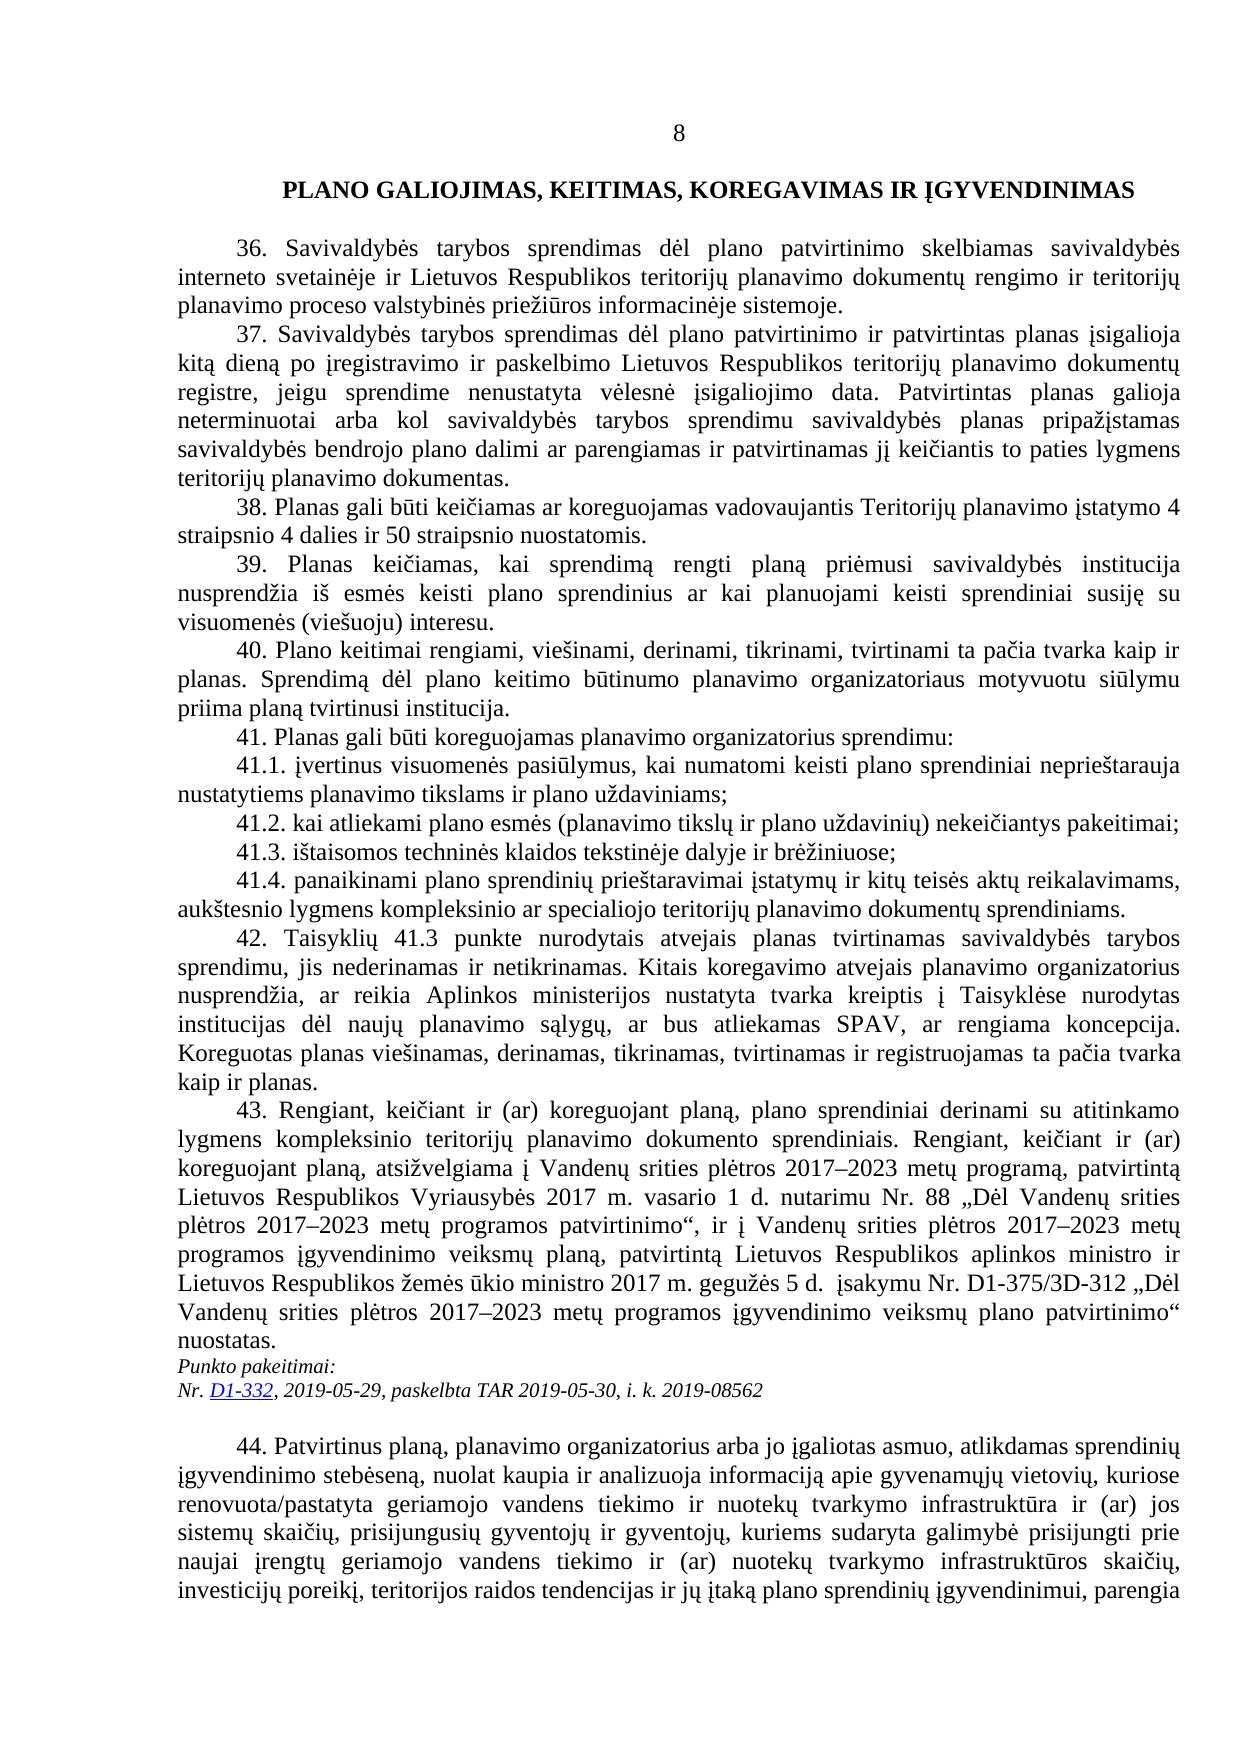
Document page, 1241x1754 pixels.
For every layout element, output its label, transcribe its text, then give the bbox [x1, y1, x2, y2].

text 38. Planas gali būti keičiamas ar koreguojamas vadovaujantis Teritorijų planavimo įstatymo 4 straipsnio 4 dalies ir 50 straipsnio nuostatomis. [177, 492, 1181, 549]
text 41.3. ištaisomos techninės klaidos tekstinėje dalyje ir brėžiniuose; [177, 837, 1181, 866]
text 41. Planas gali būti koreguojamas planavimo organizatorius sprendimu: [177, 722, 1181, 751]
text 40. Plano keitimai rengiami, viešinami, derinami, tikrinami, tvirtinami ta pačia tvarka kaip ir planas. Sprendimą dėl plano keitimo būtinumo planavimo organizatoriaus motyvuotu siūlymu priima planą tvirtinusi institucija. [177, 636, 1181, 722]
text 42. Taisyklių 41.3 punkte nurodytais atvejais planas tvirtinamas savivaldybės tarybos sprendimu, jis nederinamas ir netikrinamas. Kitais koregavimo atvejais planavimo organizatorius nusprendžia, ar reikia Aplinkos ministerijos nustatyta tvarka kreiptis į Taisyklėse nurodytas institucijas dėl naujų planavimo sąlygų, ar bus atliekamas SPAV, ar rengiama koncepcija. Koreguotas planas viešinamas, derinamas, tikrinamas, tvirtinamas ir registruojamas ta pačia tvarka kaip ir planas. [177, 923, 1181, 1096]
text Nr. D1-332, 2019-05-29, paskelbta TAR 2019-05-30, i. k. 2019-08562 [177, 1378, 1181, 1402]
text 41.1. įvertinus visuomenės pasiūlymus, kai numatomi keisti plano sprendiniai neprieštarauja nustatytiems planavimo tikslams ir plano uždaviniams; [177, 751, 1181, 808]
text 37. Savivaldybės tarybos sprendimas dėl plano patvirtinimo ir patvirtintas planas įsigalioja kitą dieną po įregistravimo ir paskelbimo Lietuvos Respublikos teritorijų planavimo dokumentų registre, jeigu sprendime nenustatyta vėlesnė įsigaliojimo data. Patvirtintas planas galioja neterminuotai arba kol savivaldybės tarybos sprendimu savivaldybės planas pripažįstamas savivaldybės bendrojo plano dalimi ar parengiamas ir patvirtinamas jį keičiantis to paties lygmens teritorijų planavimo dokumentas. [177, 319, 1181, 492]
text 44. Patvirtinus planą, planavimo organizatorius arba jo įgaliotas asmuo, atlikdamas sprendinių įgyvendinimo stebėseną, nuolat kaupia ir analizuoja informaciją apie gyvenamųjų vietovių, kuriose renovuota/pastatyta geriamojo vandens tiekimo ir nuotekų tvarkymo infrastruktūra ir (ar) jos sistemų skaičių, prisijungusių gyventojų ir gyventojų, kuriems sudaryta galimybė prisijungti prie naujai įrengtų geriamojo vandens tiekimo ir (ar) nuotekų tvarkymo infrastruktūros skaičių, investicijų poreikį, teritorijos raidos tendencijas ir jų įtaką plano sprendinių įgyvendinimui, parengia [177, 1431, 1181, 1604]
text Punkto pakeitimai: [177, 1354, 1181, 1378]
text 39. Planas keičiamas, kai sprendimą rengti planą priėmusi savivaldybės institucija nusprendžia iš esmės keisti plano sprendinius ar kai planuojami keisti sprendiniai susiję su visuomenės (viešuoju) interesu. [177, 549, 1181, 636]
text 36. Savivaldybės tarybos sprendimas dėl plano patvirtinimo skelbiamas savivaldybės interneto svetainėje ir Lietuvos Respublikos teritorijų planavimo dokumentų rengimo ir teritorijų planavimo proceso valstybinės priežiūros informacinėje sistemoje. [177, 233, 1181, 319]
text PLANO GALIOJIMAS, KEITIMAS, KOREGAVIMAS IR ĮGYVENDINIMAS [177, 176, 1181, 204]
text 43. Rengiant, keičiant ir (ar) koreguojant planą, plano sprendiniai derinami su atitinkamo lygmens kompleksinio teritorijų planavimo dokumento sprendiniais. Rengiant, keičiant ir (ar) koreguojant planą, atsižvelgiama į Vandenų srities plėtros 2017–2023 metų programą, patvirtintą Lietuvos Respublikos Vyriausybės 2017 m. vasario 1 d. nutarimu Nr. 88 „Dėl Vandenų srities plėtros 2017–2023 metų programos patvirtinimo“, ir į Vandenų srities plėtros 2017–2023 metų programos įgyvendinimo veiksmų planą, patvirtintą Lietuvos Respublikos aplinkos ministro ir Lietuvos Respublikos žemės ūkio ministro 2017 m. gegužės 5 d. įsakymu Nr. D1-375/3D-312 „Dėl Vandenų srities plėtros 2017–2023 metų programos įgyvendinimo veiksmų plano patvirtinimo“ nuostatas. [177, 1096, 1181, 1354]
text 41.4. panaikinami plano sprendinių prieštaravimai įstatymų ir kitų teisės aktų reikalavimams, aukštesnio lygmens kompleksinio ar specialiojo teritorijų planavimo dokumentų sprendiniams. [177, 866, 1181, 923]
text 41.2. kai atliekami plano esmės (planavimo tikslų ir plano uždavinių) nekeičiantys pakeitimai; [177, 808, 1181, 837]
